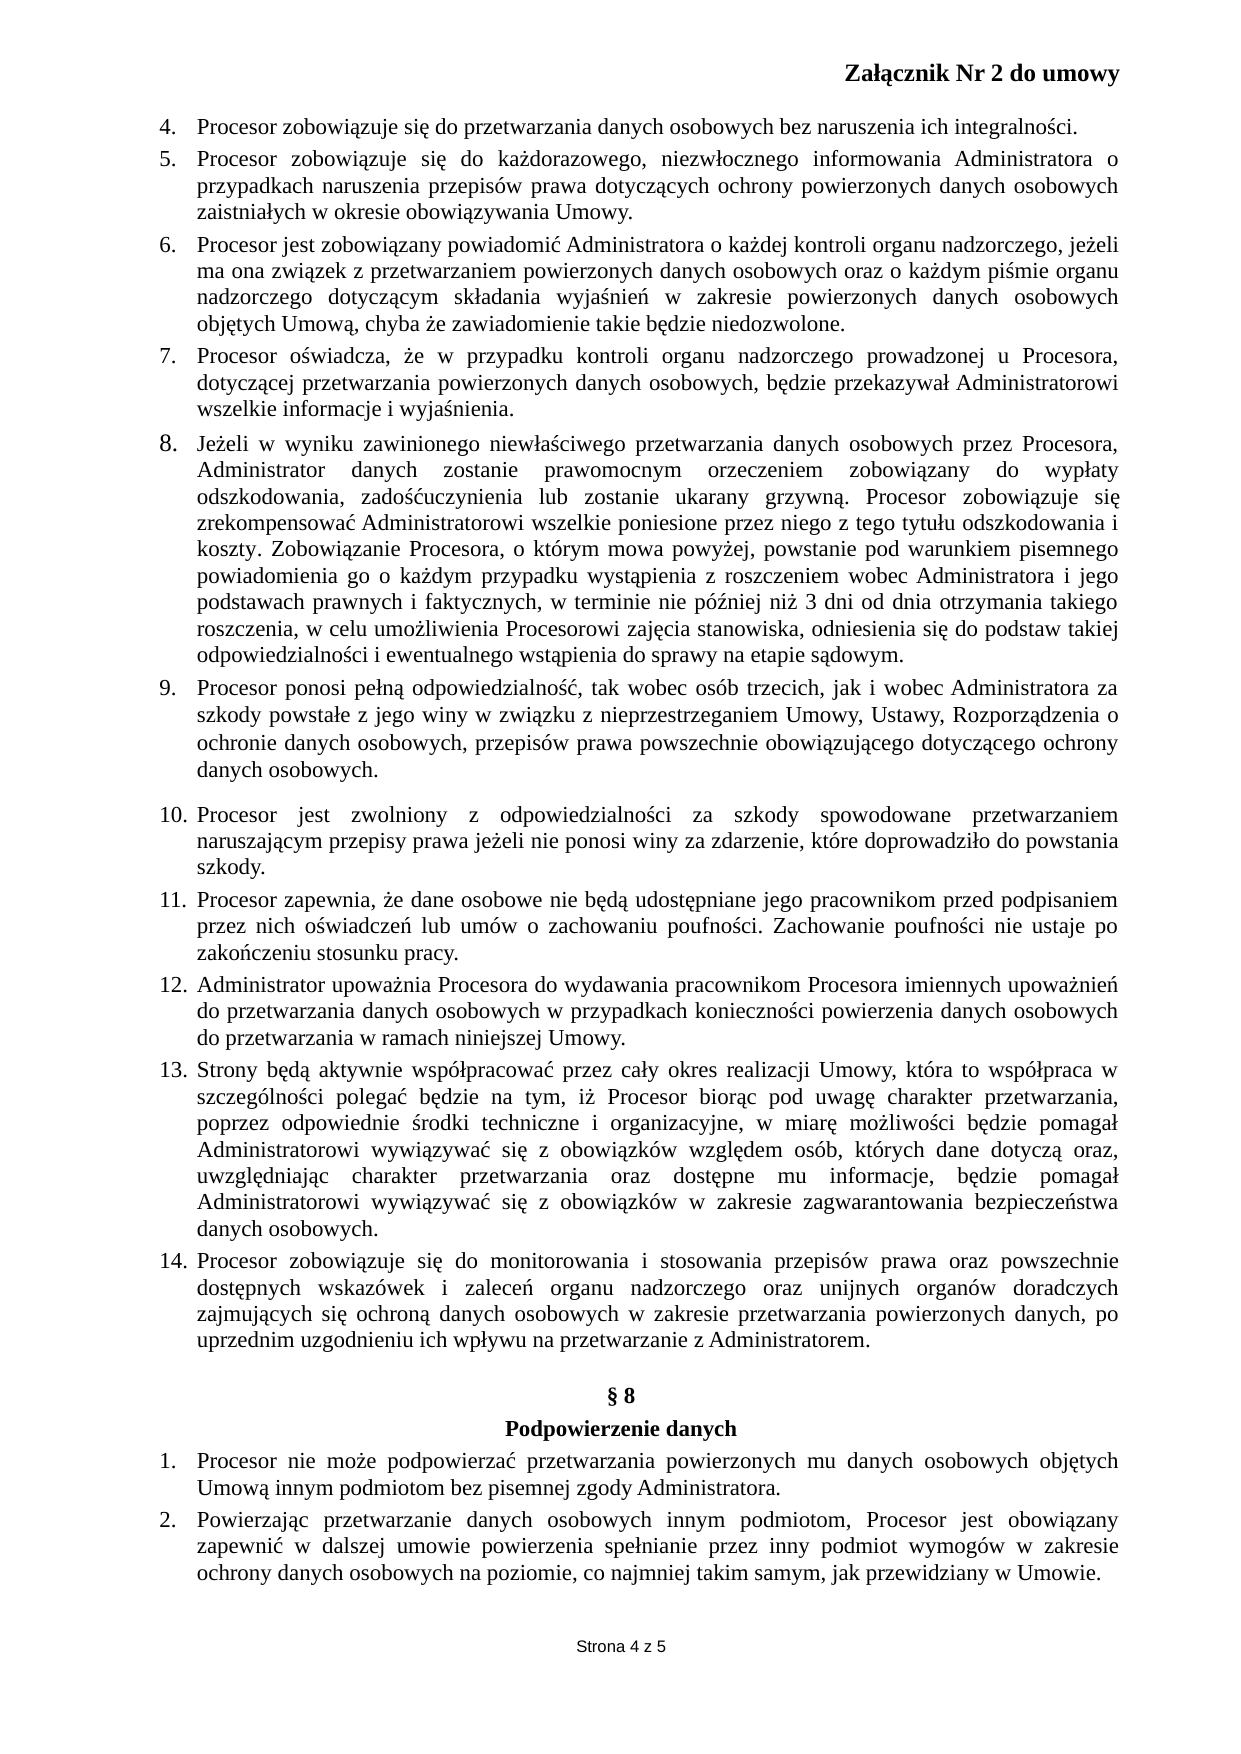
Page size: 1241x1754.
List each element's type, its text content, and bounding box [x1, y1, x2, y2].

list Procesor oświadcza, że w przypadku kontroli organu nadzorczego prowadzonej u Procesora, dotyczącej przetwarzania powierzonych danych osobowych, będzie przekazywał Administratorowi wszelkie informacje i wyjaśnienia. [159, 342, 1120, 421]
list Procesor zobowiązuje się do każdorazowego, niezwłocznego informowania Administratora o przypadkach naruszenia przepisów prawa dotyczących ochrony powierzonych danych osobowych zaistniałych w okresie obowiązywania Umowy. [159, 145, 1120, 224]
list Administrator upoważnia Procesora do wydawania pracownikom Procesora imiennych upoważnień do przetwarzania danych osobowych w przypadkach konieczności powierzenia danych osobowych do przetwarzania w ramach niniejszej Umowy. [159, 971, 1120, 1050]
list Procesor nie może podpowierzać przetwarzania powierzonych mu danych osobowych objętych Umową innym podmiotom bez pisemnej zgody Administratora. [159, 1447, 1120, 1500]
list Procesor zobowiązuje się do przetwarzania danych osobowych bez naruszenia ich integralności. [159, 113, 1120, 139]
subtitle Podpowierzenie danych [122, 1414, 1120, 1441]
list Powierzając przetwarzanie danych osobowych innym podmiotom, Procesor jest obowiązany zapewnić w dalszej umowie powierzenia spełnianie przez inny podmiot wymogów w zakresie ochrony danych osobowych na poziomie, co najmniej takim samym, jak przewidziany w Umowie. [159, 1506, 1120, 1585]
list Procesor zobowiązuje się do monitorowania i stosowania przepisów prawa oraz powszechnie dostępnych wskazówek i zaleceń organu nadzorczego oraz unijnych organów doradczych zajmujących się ochroną danych osobowych w zakresie przetwarzania powierzonych danych, po uprzednim uzgodnieniu ich wpływu na przetwarzanie z Administratorem. [159, 1247, 1120, 1353]
list Jeżeli w wyniku zawinionego niewłaściwego przetwarzania danych osobowych przez Procesora, Administrator danych zostanie prawomocnym orzeczeniem zobowiązany do wypłaty odszkodowania, zadośćuczynienia lub zostanie ukarany grzywną. Procesor zobowiązuje się zrekompensować Administratorowi wszelkie poniesione przez niego z tego tytułu odszkodowania i koszty. Zobowiązanie Procesora, o którym mowa powyżej, powstanie pod warunkiem pisemnego powiadomienia go o każdym przypadku wystąpienia z roszczeniem wobec Administratora i jego podstawach prawnych i faktycznych, w terminie nie później niż 3 dni od dnia otrzymania takiego roszczenia, w celu umożliwienia Procesorowi zajęcia stanowiska, odniesienia się do podstaw takiej odpowiedzialności i ewentualnego wstąpienia do sprawy na etapie sądowym. [159, 428, 1120, 667]
list Strony będą aktywnie współpracować przez cały okres realizacji Umowy, która to współpraca w szczególności polegać będzie na tym, iż Procesor biorąc pod uwagę charakter przetwarzania, poprzez odpowiednie środki techniczne i organizacyjne, w miarę możliwości będzie pomagał Administratorowi wywiązywać się z obowiązków względem osób, których dane dotyczą oraz, uwzględniając charakter przetwarzania oraz dostępne mu informacje, będzie pomagał Administratorowi wywiązywać się z obowiązków w zakresie zagwarantowania bezpieczeństwa danych osobowych. [159, 1057, 1120, 1241]
list Procesor jest zwolniony z odpowiedzialności za szkody spowodowane przetwarzaniem naruszającym przepisy prawa jeżeli nie ponosi winy za zdarzenie, które doprowadziło do powstania szkody. [159, 801, 1120, 880]
list Procesor zapewnia, że dane osobowe nie będą udostępniane jego pracownikom przed podpisaniem przez nich oświadczeń lub umów o zachowaniu poufności. Zachowanie poufności nie ustaje po zakończeniu stosunku pracy. [159, 886, 1120, 965]
list Procesor ponosi pełną odpowiedzialność, tak wobec osób trzecich, jak i wobec Administratora za szkody powstałe z jego winy w związku z nieprzestrzeganiem Umowy, Ustawy, Rozporządzenia o ochronie danych osobowych, przepisów prawa powszechnie obowiązującego dotyczącego ochrony danych osobowych. [159, 673, 1120, 783]
text § 8 [122, 1382, 1120, 1408]
list Procesor jest zobowiązany powiadomić Administratora o każdej kontroli organu nadzorczego, jeżeli ma ona związek z przetwarzaniem powierzonych danych osobowych oraz o każdym piśmie organu nadzorczego dotyczącym składania wyjaśnień w zakresie powierzonych danych osobowych objętych Umową, chyba że zawiadomienie takie będzie niedozwolone. [159, 231, 1120, 336]
